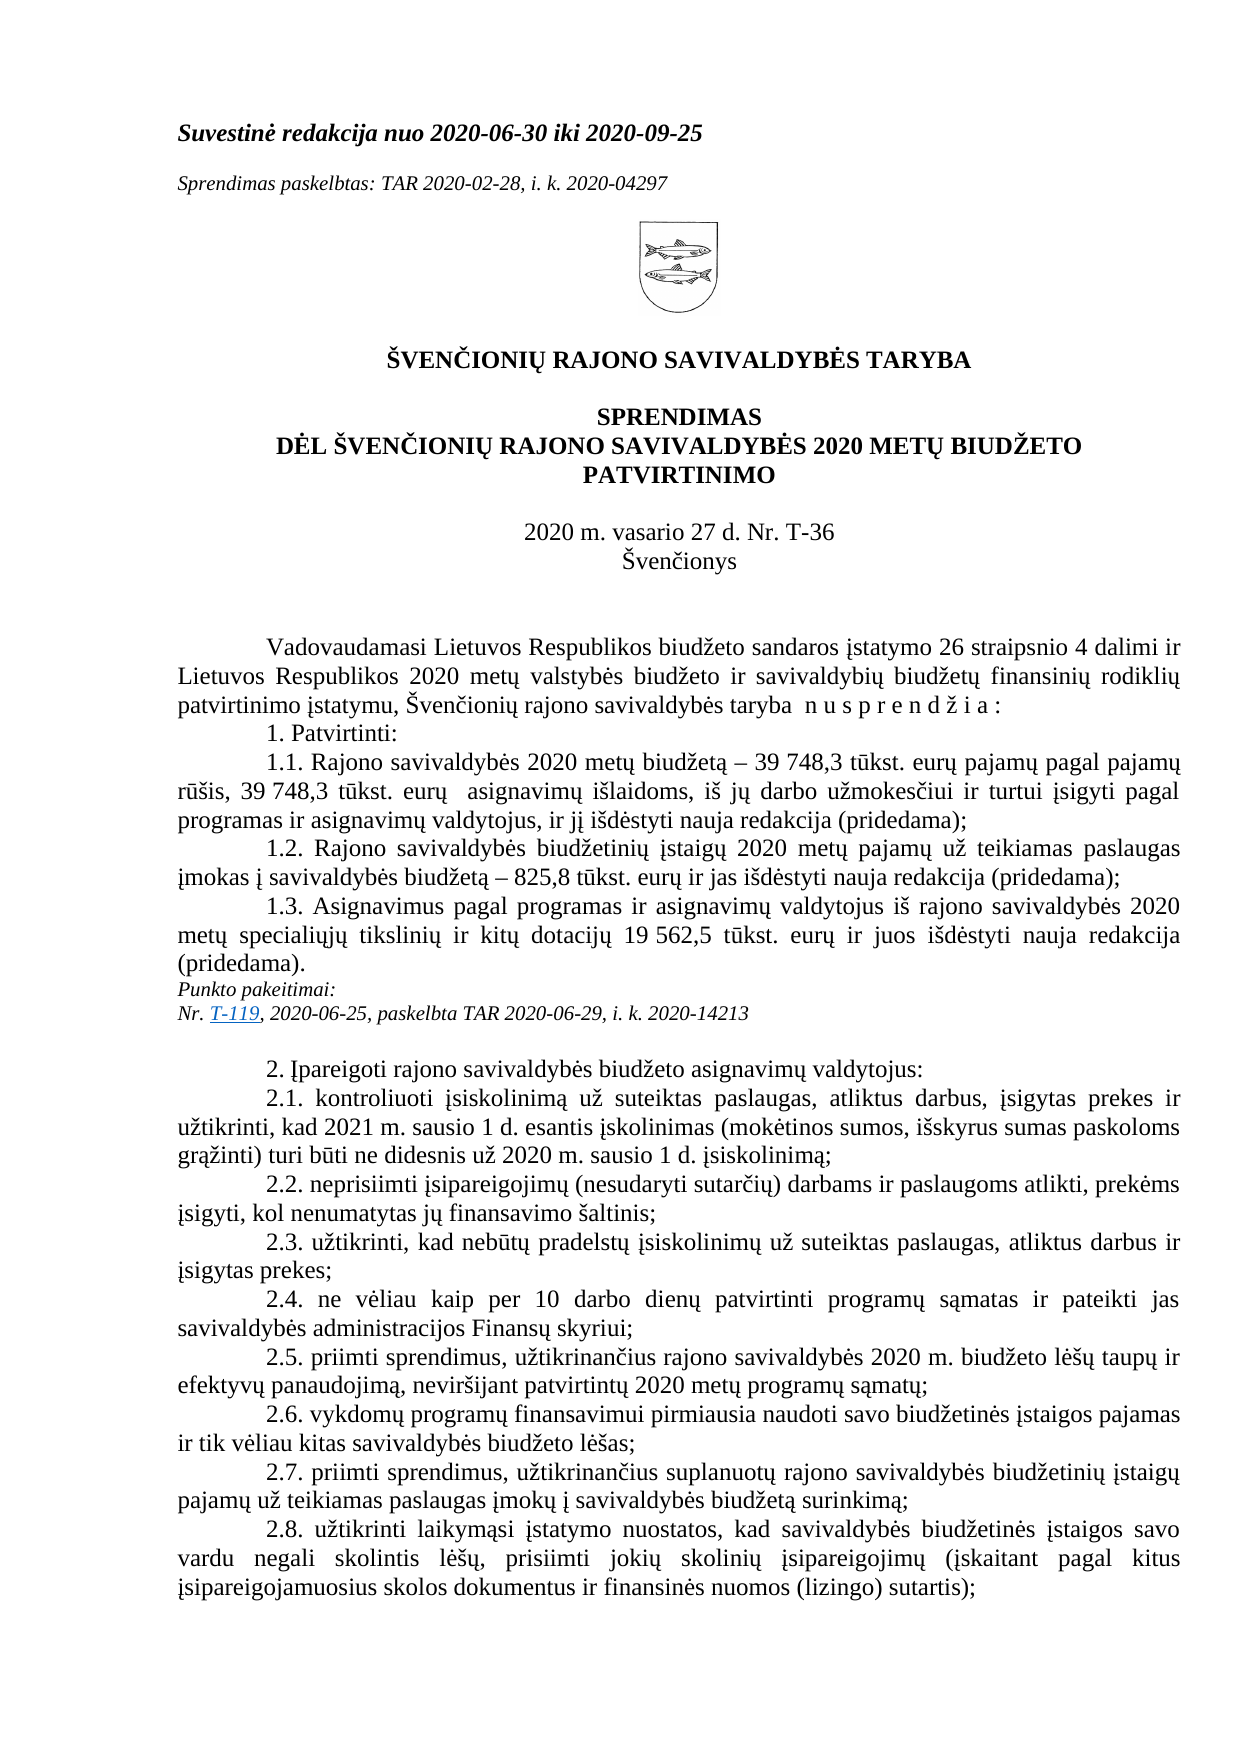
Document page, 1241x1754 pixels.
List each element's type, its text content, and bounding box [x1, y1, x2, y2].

text 1.2. Rajono savivaldybės biudžetinių įstaigų 2020 metų pajamų už teikiamas paslaugas įmokas į savivaldybės biudžetą – 825,8 tūkst. eurų ir jas išdėstyti nauja redakcija (pridedama); [177, 833, 1181, 891]
text 2.4. ne vėliau kaip per 10 darbo dienų patvirtinti programų sąmatas ir pateikti jas savivaldybės administracijos Finansų skyriui; [177, 1284, 1181, 1342]
text Vadovaudamasi Lietuvos Respublikos biudžeto sandaros įstatymo 26 straipsnio 4 dalimi ir Lietuvos Respublikos 2020 metų valstybės biudžeto ir savivaldybių biudžetų finansinių rodiklių patvirtinimo įstatymu, Švenčionių rajono savivaldybės taryba n u s p r e n d ž i a : [177, 632, 1181, 718]
text 2.7. priimti sprendimus, užtikrinančius suplanuotų rajono savivaldybės biudžetinių įstaigų pajamų už teikiamas paslaugas įmokų į savivaldybės biudžetą surinkimą; [177, 1457, 1181, 1514]
text Nr. T-119, 2020-06-25, paskelbta TAR 2020-06-29, i. k. 2020-14213 [177, 1001, 1181, 1025]
text Suvestinė redakcija nuo 2020-06-30 iki 2020-09-25 [177, 118, 1181, 147]
text 2.3. užtikrinti, kad nebūtų pradelstų įsiskolinimų už suteiktas paslaugas, atliktus darbus ir įsigytas prekes; [177, 1227, 1181, 1284]
text Punkto pakeitimai: [177, 977, 1181, 1001]
text 2. Įpareigoti rajono savivaldybės biudžeto asignavimų valdytojus: [177, 1054, 1181, 1083]
text 2.2. neprisiimti įsipareigojimų (nesudaryti sutarčių) darbams ir paslaugoms atlikti, prekėms įsigyti, kol nenumatytas jų finansavimo šaltinis; [177, 1169, 1181, 1227]
text 2.6. vykdomų programų finansavimui pirmiausia naudoti savo biudžetinės įstaigos pajamas ir tik vėliau kitas savivaldybės biudžeto lėšas; [177, 1399, 1181, 1457]
text 1.1. Rajono savivaldybės 2020 metų biudžetą – 39 748,3 tūkst. eurų pajamų pagal pajamų rūšis, 39 748,3 tūkst. eurų asignavimų išlaidoms, iš jų darbo užmokesčiui ir turtui įsigyti pagal programas ir asignavimų valdytojus, ir jį išdėstyti nauja redakcija (pridedama); [177, 747, 1181, 833]
text ŠVENČIONIŲ RAJONO SAVIVALDYBĖS TARYBA [177, 345, 1181, 373]
text 2.5. priimti sprendimus, užtikrinančius rajono savivaldybės 2020 m. biudžeto lėšų taupų ir efektyvų panaudojimą, neviršijant patvirtintų 2020 metų programų sąmatų; [177, 1342, 1181, 1399]
text SPRENDIMAS [177, 402, 1181, 431]
text 2.8. užtikrinti laikymąsi įstatymo nuostatos, kad savivaldybės biudžetinės įstaigos savo vardu negali skolintis lėšų, prisiimti jokių skolinių įsipareigojimų (įskaitant pagal kitus įsipareigojamuosius skolos dokumentus ir finansinės nuomos (lizingo) sutartis); [177, 1514, 1181, 1600]
text 2020 m. vasario 27 d. Nr. T-36 [177, 517, 1181, 546]
text DĖL ŠVENČIONIŲ RAJONO SAVIVALDYBĖS 2020 METŲ BIUDŽETO PATVIRTINIMO [177, 431, 1181, 488]
text Švenčionys [177, 546, 1181, 575]
text 1.3. Asignavimus pagal programas ir asignavimų valdytojus iš rajono savivaldybės 2020 metų specialiųjų tikslinių ir kitų dotacijų 19 562,5 tūkst. eurų ir juos išdėstyti nauja redakcija (pridedama). [177, 891, 1181, 977]
text Sprendimas paskelbtas: TAR 2020-02-28, i. k. 2020-04297 [177, 171, 1181, 195]
text 2.1. kontroliuoti įsiskolinimą už suteiktas paslaugas, atliktus darbus, įsigytas prekes ir užtikrinti, kad 2021 m. sausio 1 d. esantis įskolinimas (mokėtinos sumos, išskyrus sumas paskoloms grąžinti) turi būti ne didesnis už 2020 m. sausio 1 d. įsiskolinimą; [177, 1083, 1181, 1169]
text 1. Patvirtinti: [177, 718, 1181, 747]
